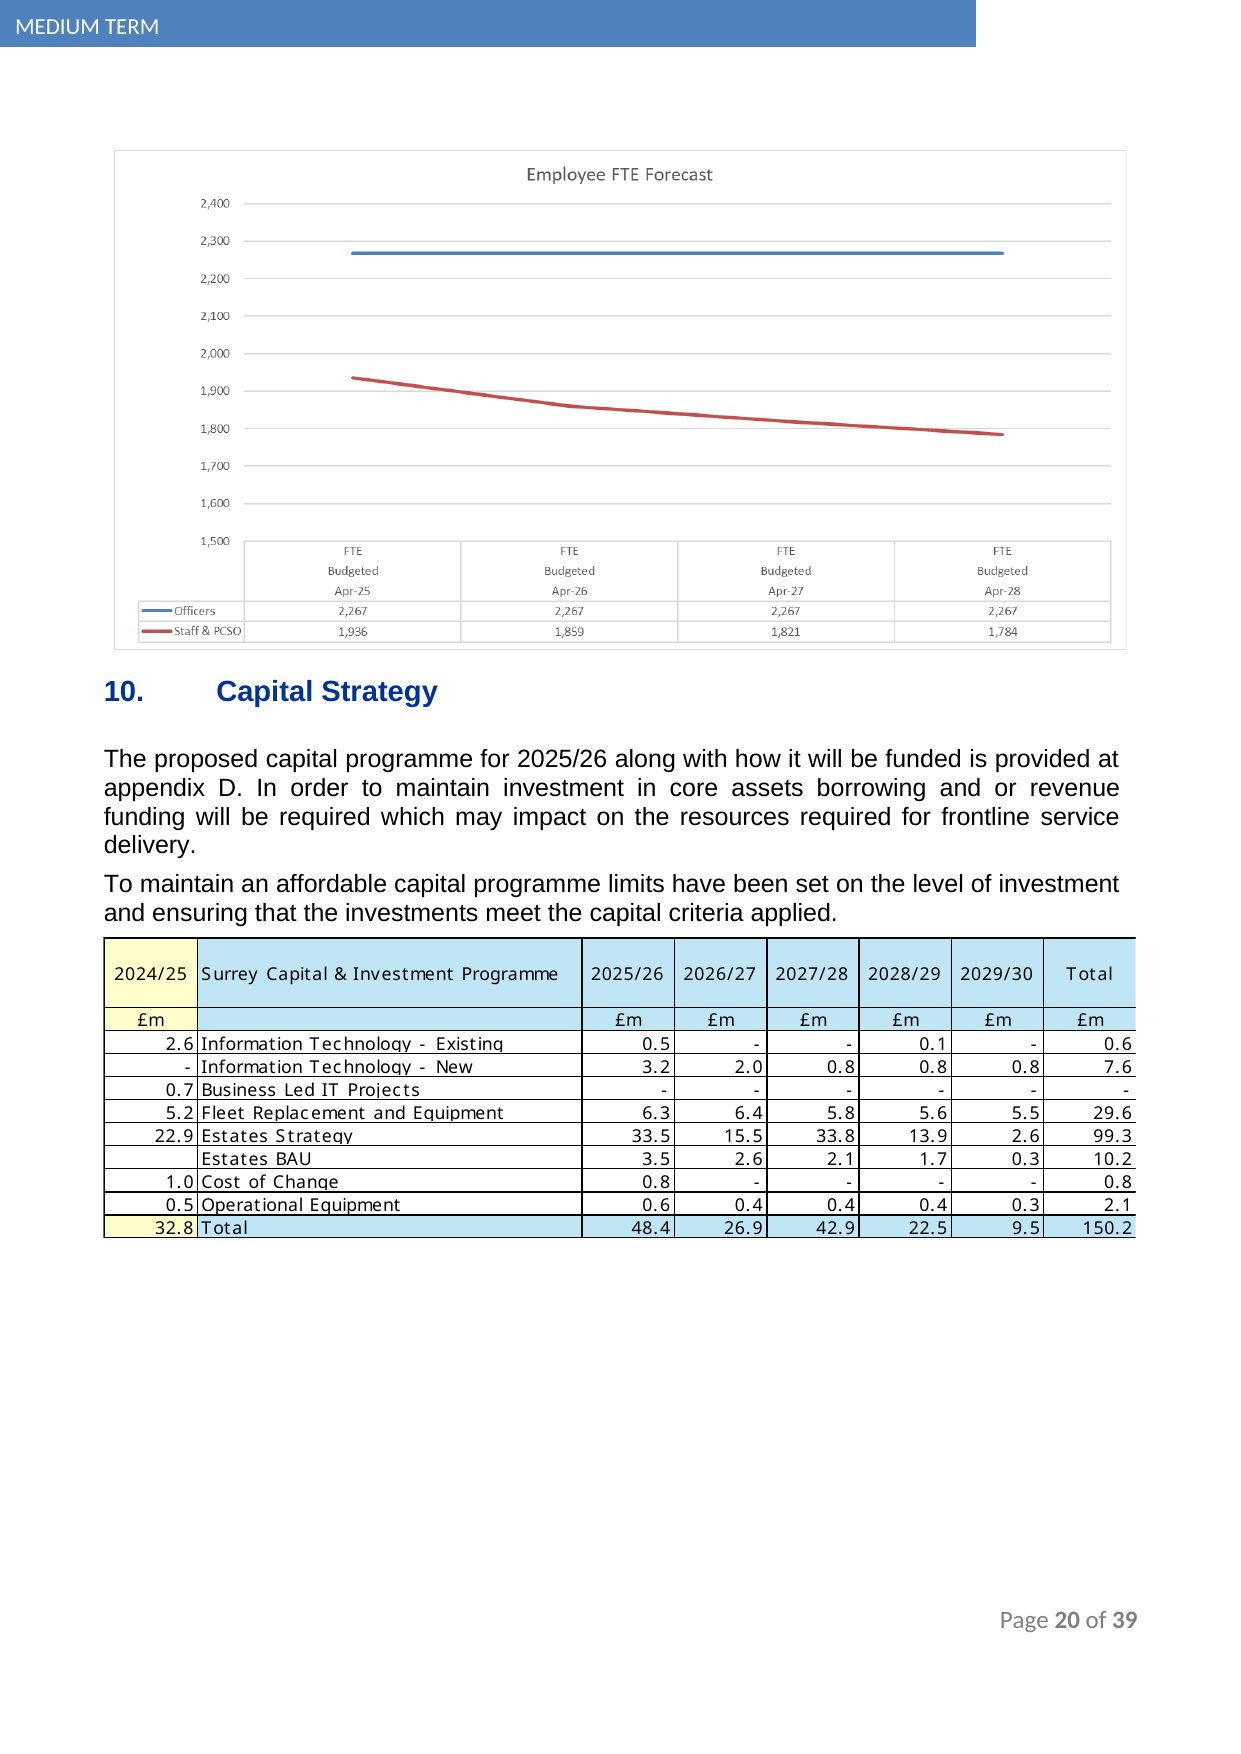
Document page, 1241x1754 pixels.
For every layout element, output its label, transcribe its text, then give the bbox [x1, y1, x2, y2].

list Capital Strategy [103, 674, 1137, 708]
text The proposed capital programme for 2025/26 along with how it will be funded is provided at appendix D. In order to maintain investment in core assets borrowing and or revenue funding will be required which may impact on the resources required for frontline service delivery. [103, 744, 1122, 859]
text To maintain an affordable capital programme limits have been set on the level of investment and ensuring that the investments meet the capital criteria applied. [103, 869, 1122, 927]
